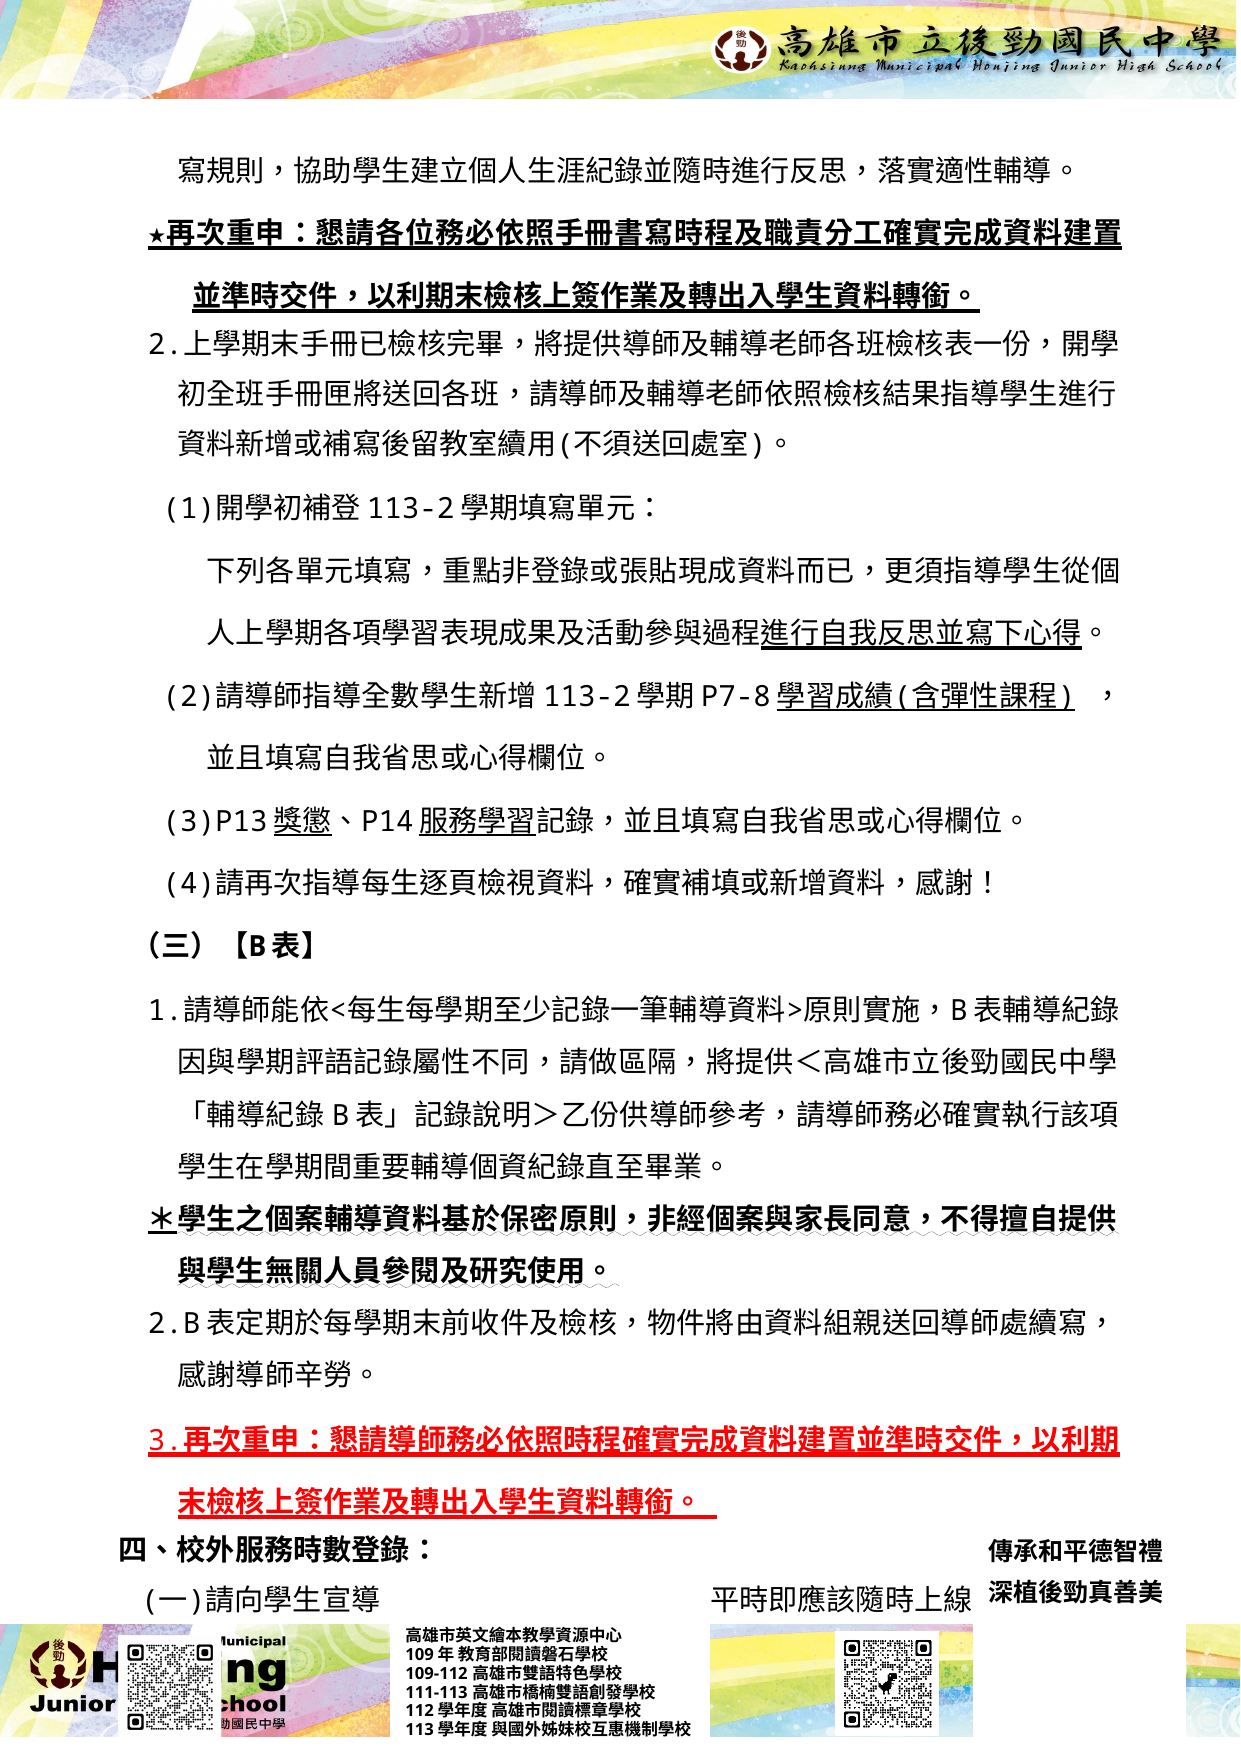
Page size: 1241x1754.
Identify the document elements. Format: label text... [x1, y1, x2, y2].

text 並準時交件，以利期末檢核上簽作業及轉出入學生資料轉銜。 [148, 250, 1122, 314]
text (3)P13獎懲、P14服務學習記錄，並且填寫自我省思或心得欄位。 [162, 777, 1122, 839]
text 下列各單元填寫，重點非登錄或張貼現成資料而已，更須指導學生從個人上學期各項學習表現成果及活動參與過程進行自我反思並寫下心得。 [206, 527, 1122, 652]
text 四、校外服務時數登錄： [118, 1521, 1120, 1571]
text (4)請再次指導每生逐頁檢視資料，確實補填或新增資料，感謝！ [162, 839, 1122, 902]
text （三）【B表】 [132, 914, 1120, 967]
text (一)請向學生宣導平時即應該隨時上線 [88, 1571, 973, 1621]
text 寫規則，協助學生建立個人生涯紀錄並隨時進行反思，落實適性輔導。 [148, 127, 1122, 189]
text 1.請導師能依<每生每學期至少記錄一筆輔導資料>原則實施，B表輔導紀錄因與學期評語記錄屬性不同，請做區隔，將提供＜高雄市立後勁國民中學「輔導紀錄 B 表」記錄說明＞乙份供導師參考，請導師務必確實執行該項學生在學期間重要輔導個資紀錄直至畢業。 [148, 979, 1120, 1187]
text ＊學生之個案輔導資料基於保密原則，非經個案與家長同意，不得擅自提供與學生無關人員參閱及研究使用。 [148, 1187, 1120, 1292]
text 3.再次重申：懇請導師務必依照時程確實完成資料建置並準時交件，以利期末檢核上簽作業及轉出入學生資料轉銜。 [148, 1396, 1122, 1521]
text (2)請導師指導全數學生新增113-2學期P7-8學習成績(含彈性課程) ，並且填寫自我省思或心得欄位。 [162, 652, 1122, 777]
text ★再次重申：懇請各位務必依照手冊書寫時程及職責分工確實完成資料建置 [148, 189, 1122, 246]
text (1)開學初補登113-2學期填寫單元： [162, 464, 1122, 527]
text 2.B表定期於每學期末前收件及檢核，物件將由資料組親送回導師處續寫，感謝導師辛勞。 [148, 1292, 1119, 1396]
text 2.上學期末手冊已檢核完畢，將提供導師及輔導老師各班檢核表一份，開學初全班手冊匣將送回各班，請導師及輔導老師依照檢核結果指導學生進行資料新增或補寫後留教室續用(不須送回處室)。 [148, 314, 1119, 464]
